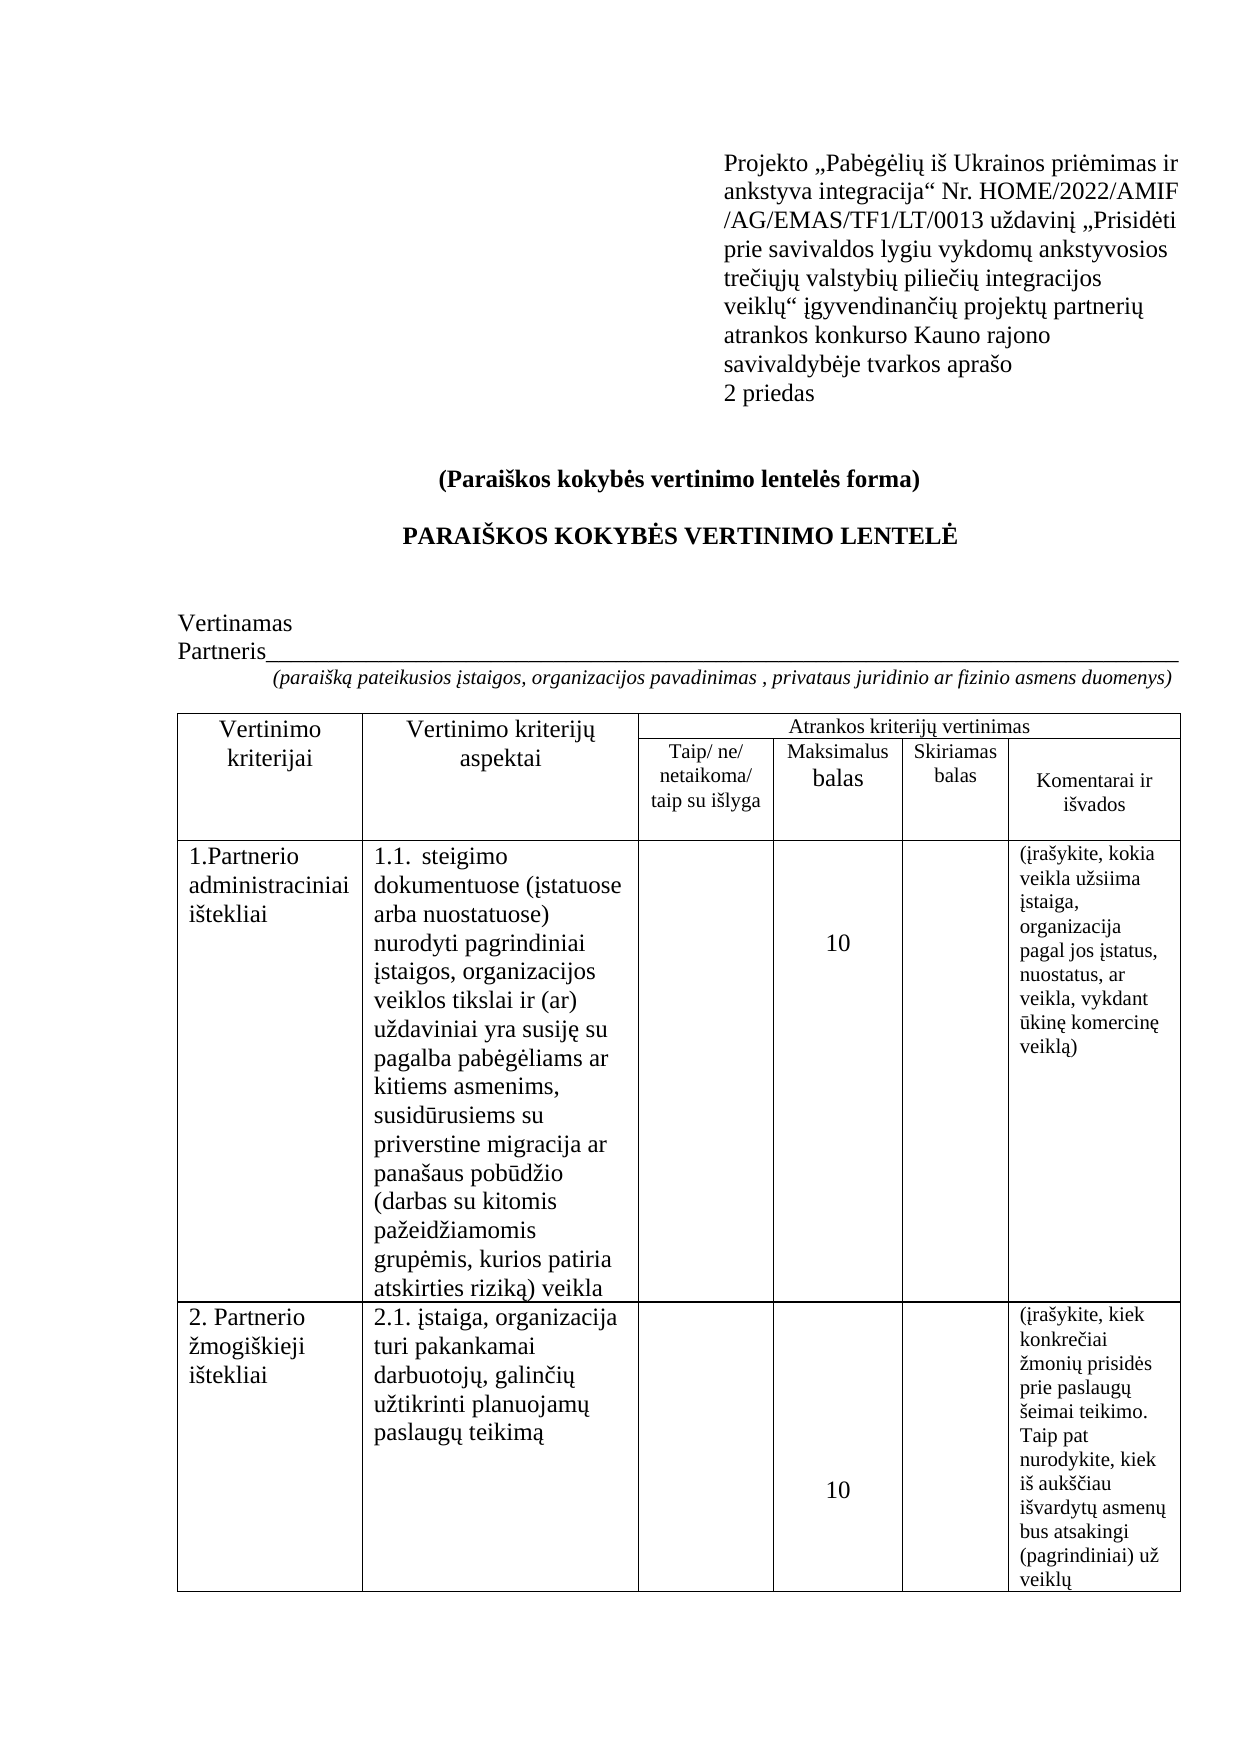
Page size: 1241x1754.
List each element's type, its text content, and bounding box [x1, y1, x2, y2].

table_cell 10 [774, 841, 902, 1301]
table_cell Taip/ ne/ netaikoma/ taip su išlyga [639, 739, 773, 840]
table_cell 1.1. steigimo dokumentuose (įstatuose arba nuostatuose) nurodyti pagrindiniai įstaigos, organizacijos veiklos tikslai ir (ar) uždaviniai yra susiję su pagalba pabėgėliams ar kitiems asmenims, susidūrusiems su priverstine migracija ar panašaus pobūdžio (darbas su kitomis pažeidžiamomis grupėmis, kurios patiria atskirties riziką) veikla [363, 841, 638, 1301]
text (paraišką pateikusios įstaigos, organizacijos pavadinimas , privataus juridinio ar fizinio asmens duomenys) [177, 665, 1181, 689]
table_cell Komentarai ir išvados [1009, 739, 1180, 840]
table_cell [903, 1303, 1008, 1591]
table_header Vertinimo kriterijai [178, 714, 362, 840]
table_cell 10 [774, 1303, 902, 1591]
table_header Vertinimo kriterijų aspektai [363, 714, 638, 840]
table_cell Maksimalus balas [774, 739, 902, 840]
table_cell [639, 841, 773, 1301]
table_cell Skiriamas balas [903, 739, 1008, 840]
table_cell 1.Partnerio administraciniai ištekliai [178, 841, 362, 1301]
text Projekto „Pabėgėlių iš Ukrainos priėmimas ir ankstyva integracija“ Nr. HOME/2022/AMIF /AG/EMAS/TF1/LT/0013 uždavinį „Prisidėti prie savivaldos lygiu vykdomų ankstyvosios trečiųjų valstybių piliečių integracijos veiklų“ įgyvendinančių projektų partnerių atrankos konkurso Kauno rajono savivaldybėje tvarkos aprašo [723, 148, 1181, 378]
text 2 priedas [717, 378, 1181, 406]
table_cell [903, 841, 1008, 1301]
table_cell 2. Partnerio žmogiškieji ištekliai [178, 1303, 362, 1591]
text Vertinamas Partneris_________________________________________________________________________ [177, 608, 1181, 665]
table_cell [639, 1303, 773, 1591]
text (Paraiškos kokybės vertinimo lentelės forma) [177, 464, 1181, 493]
text PARAIŠKOS KOKYBĖS VERTINIMO LENTELĖ [327, 521, 1181, 550]
table_cell 2.1. įstaiga, organizacija turi pakankamai darbuotojų, galinčių užtikrinti planuojamų paslaugų teikimą [363, 1303, 638, 1591]
table_cell (įrašykite, kokia veikla užsiima įstaiga, organizacija pagal jos įstatus, nuostatus, ar veikla, vykdant ūkinę komercinę veiklą) [1009, 841, 1180, 1301]
table_header Atrankos kriterijų vertinimas [639, 714, 1180, 738]
table_cell (įrašykite, kiek konkrečiai žmonių prisidės prie paslaugų šeimai teikimo. Taip pat nurodykite, kiek iš aukščiau išvardytų asmenų bus atsakingi (pagrindiniai) už veiklų [1009, 1303, 1180, 1591]
